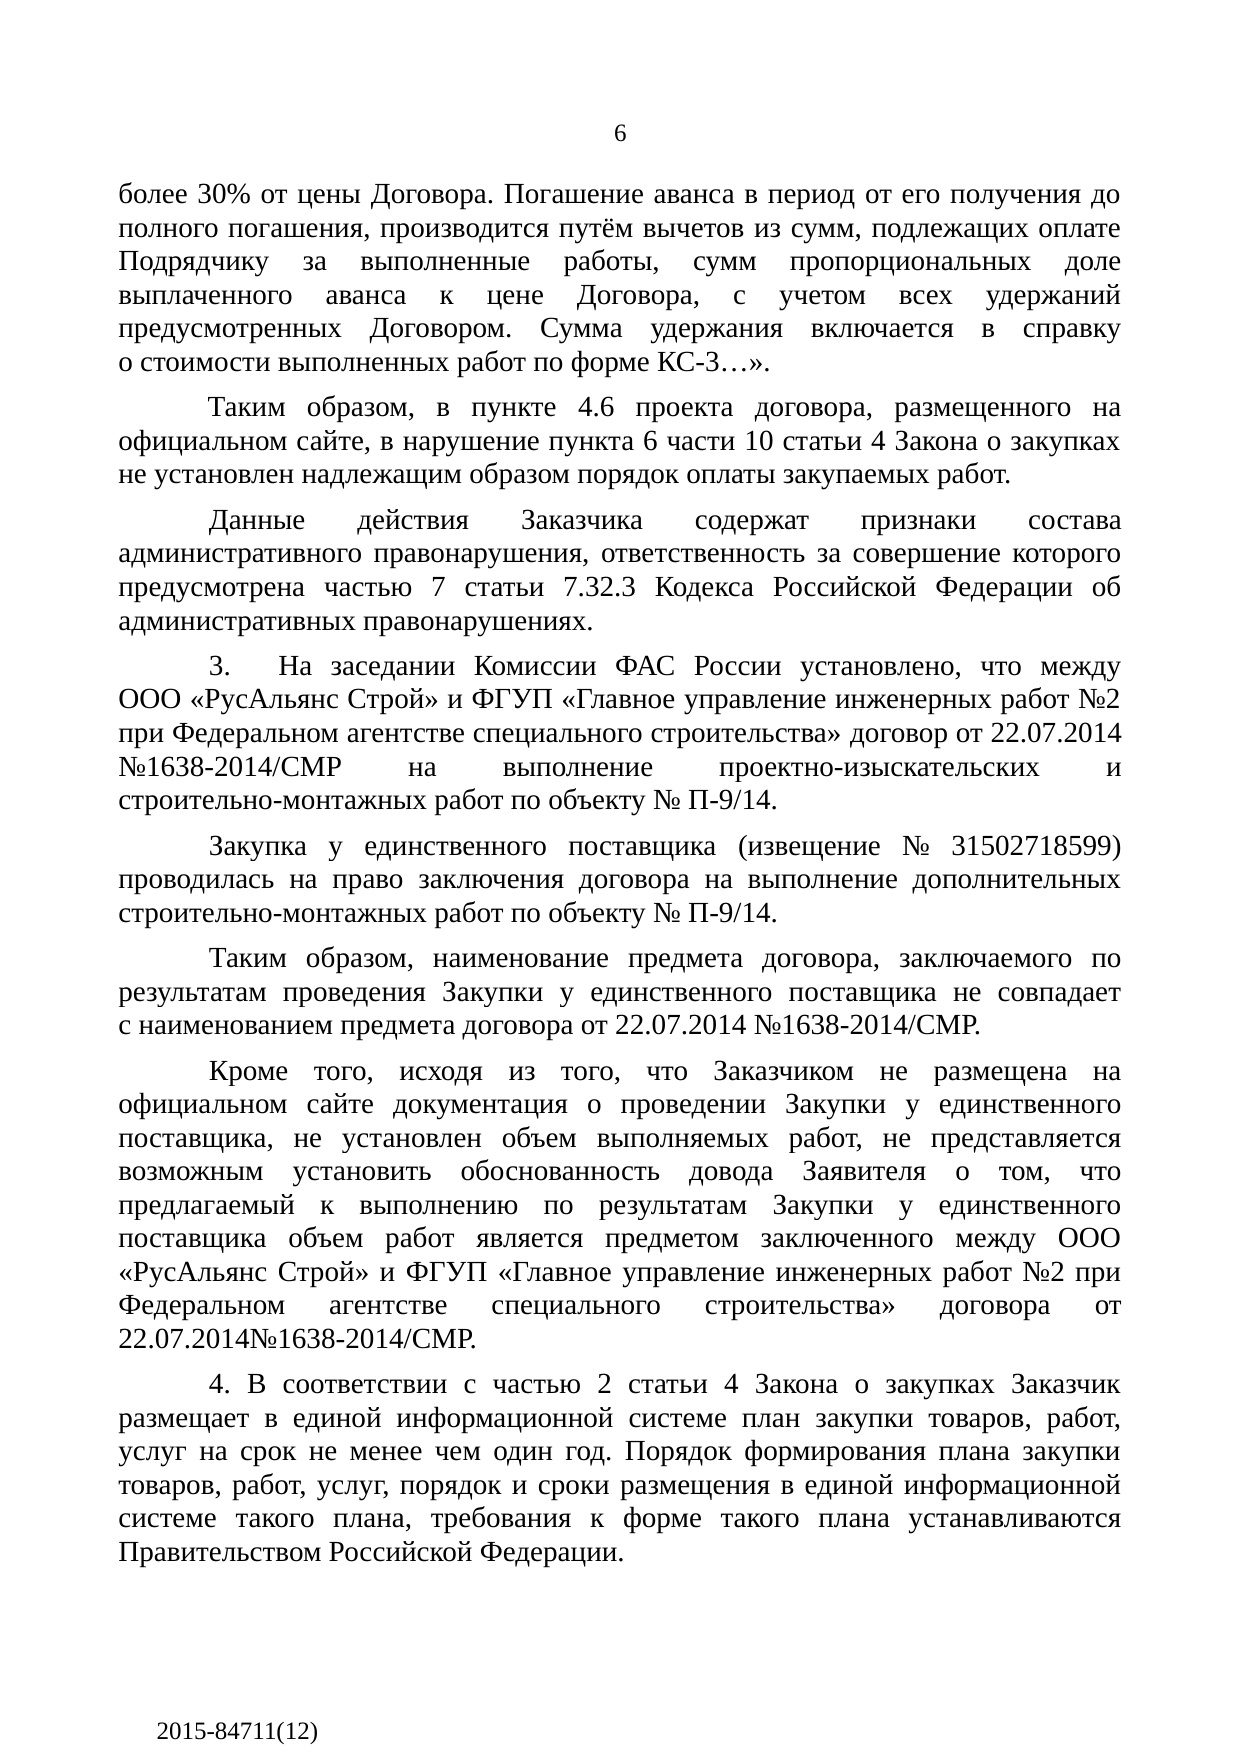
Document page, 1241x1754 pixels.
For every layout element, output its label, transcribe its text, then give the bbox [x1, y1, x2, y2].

text Закупка у единственного поставщика (извещение № 31502718599) проводилась на право заключения договора на выполнение дополнительных строительно-монтажных работ по объекту № П-9/14. [118, 828, 1122, 928]
text 4. В соответствии с частью 2 статьи 4 Закона о закупках Заказчик размещает в единой информационной системе план закупки товаров, работ, услуг на срок не менее чем один год. Порядок формирования плана закупки товаров, работ, услуг, порядок и сроки размещения в единой информационной системе такого плана, требования к форме такого плана устанавливаются Правительством Российской Федерации. [118, 1366, 1122, 1568]
text 3. На заседании Комиссии ФАС России установлено, что между ООО «РусАльянс Строй» и ФГУП «Главное управление инженерных работ №2 при Федеральном агентстве специального строительства» договор от 22.07.2014 №1638-2014/СМР на выполнение проектно-изыскательских и строительно-монтажных работ по объекту № П-9/14. [118, 648, 1122, 816]
text Кроме того, исходя из того, что Заказчиком не размещена на официальном сайте документация о проведении Закупки у единственного поставщика, не установлен объем выполняемых работ, не представляется возможным установить обоснованность довода Заявителя о том, что предлагаемый к выполнению по результатам Закупки у единственного поставщика объем работ является предметом заключенного между ООО «РусАльянс Строй» и ФГУП «Главное управление инженерных работ №2 при Федеральном агентстве специального строительства» договора от 22.07.2014№1638-2014/СМР. [118, 1053, 1122, 1354]
text Таким образом, в пункте 4.6 проекта договора, размещенного на официальном сайте, в нарушение пункта 6 части 10 статьи 4 Закона о закупках не установлен надлежащим образом порядок оплаты закупаемых работ. [118, 389, 1122, 490]
text более 30% от цены Договора. Погашение аванса в период от его получения до полного погашения, производится путём вычетов из сумм, подлежащих оплате Подрядчику за выполненные работы, сумм пропорциональных доле выплаченного аванса к цене Договора, с учетом всех удержаний предусмотренных Договором. Сумма удержания включается в справку о стоимости выполненных работ по форме КС-3…». [118, 176, 1122, 378]
text Таким образом, наименование предмета договора, заключаемого по результатам проведения Закупки у единственного поставщика не совпадает с наименованием предмета договора от 22.07.2014 №1638-2014/СМР. [118, 940, 1122, 1041]
text Данные действия Заказчика содержат признаки состава административного правонарушения, ответственность за совершение которого предусмотрена частью 7 статьи 7.32.3 Кодекса Российской Федерации об административных правонарушениях. [118, 502, 1122, 636]
